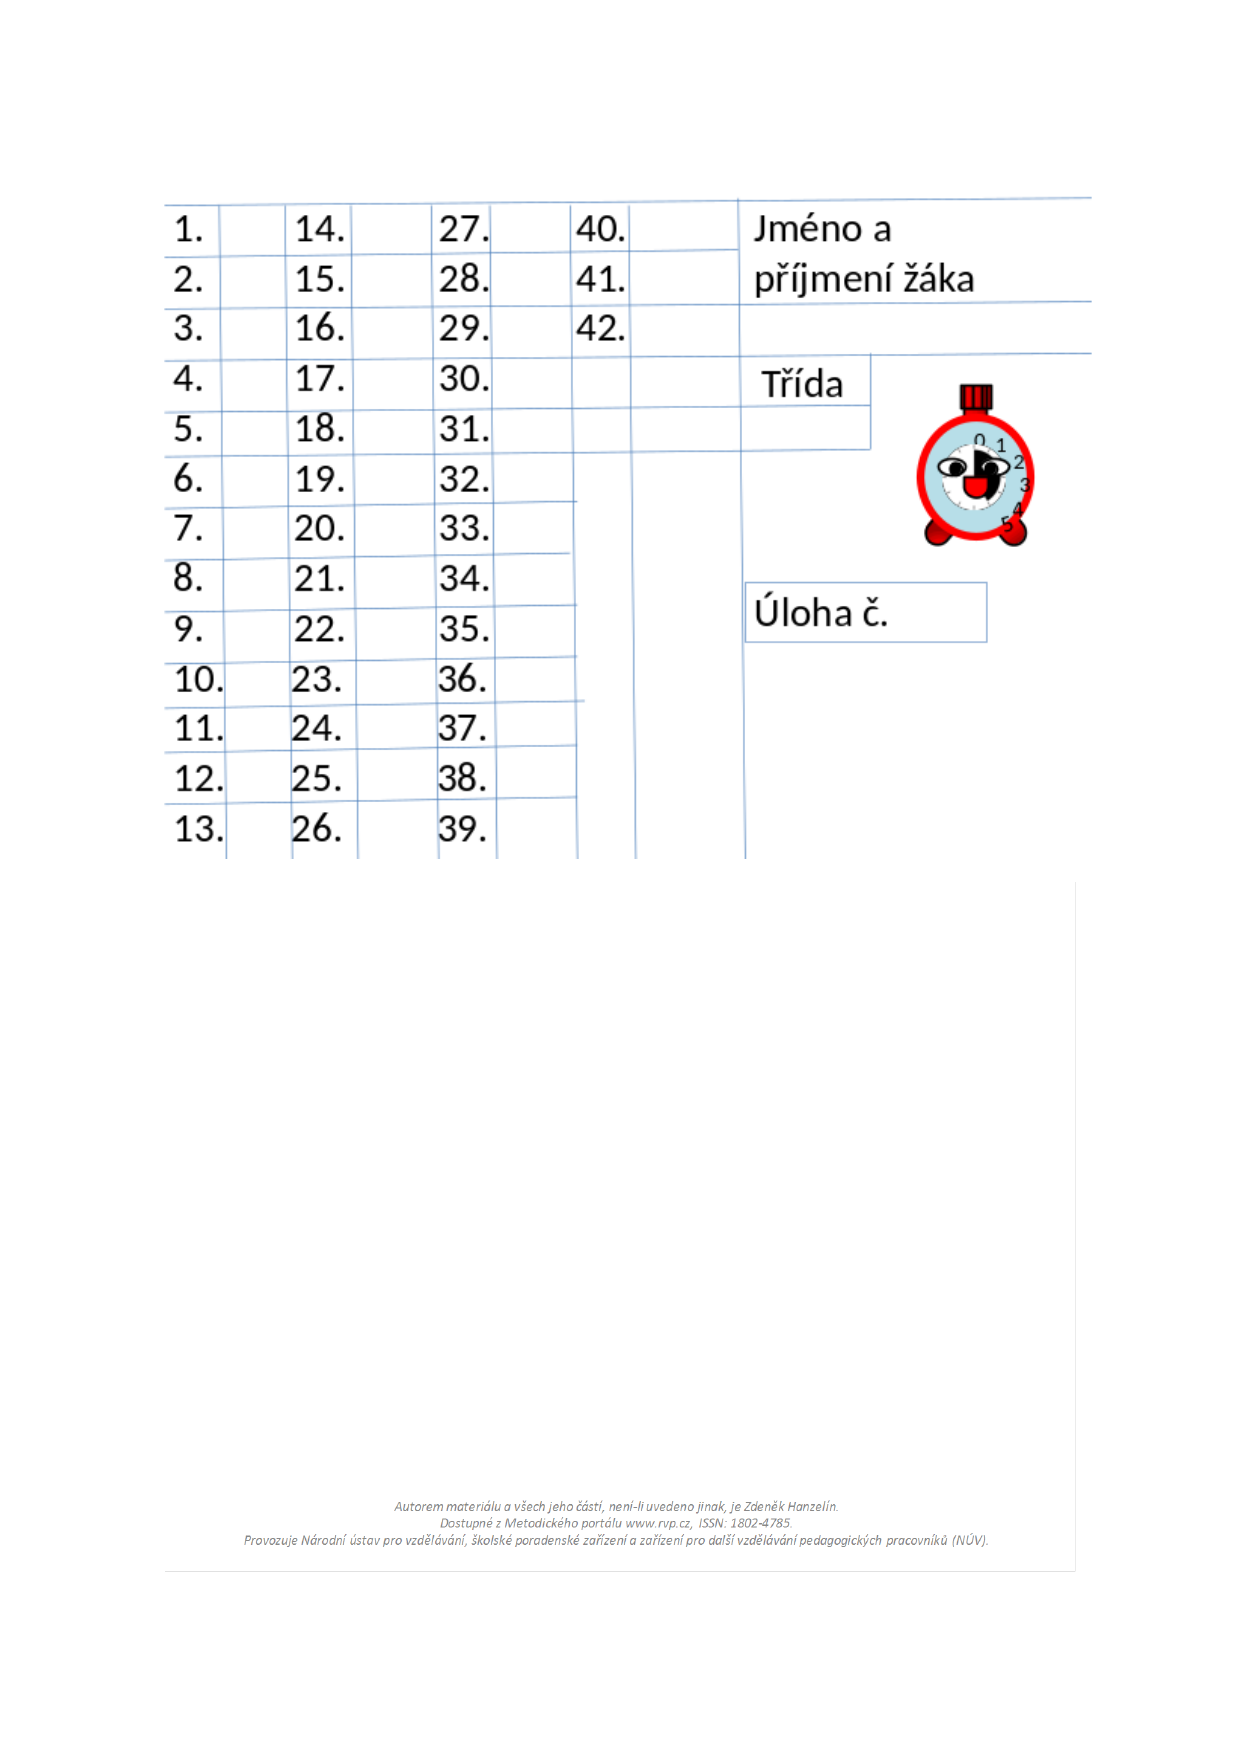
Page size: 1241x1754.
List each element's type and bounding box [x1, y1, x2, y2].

picture [164, 881, 1076, 1572]
